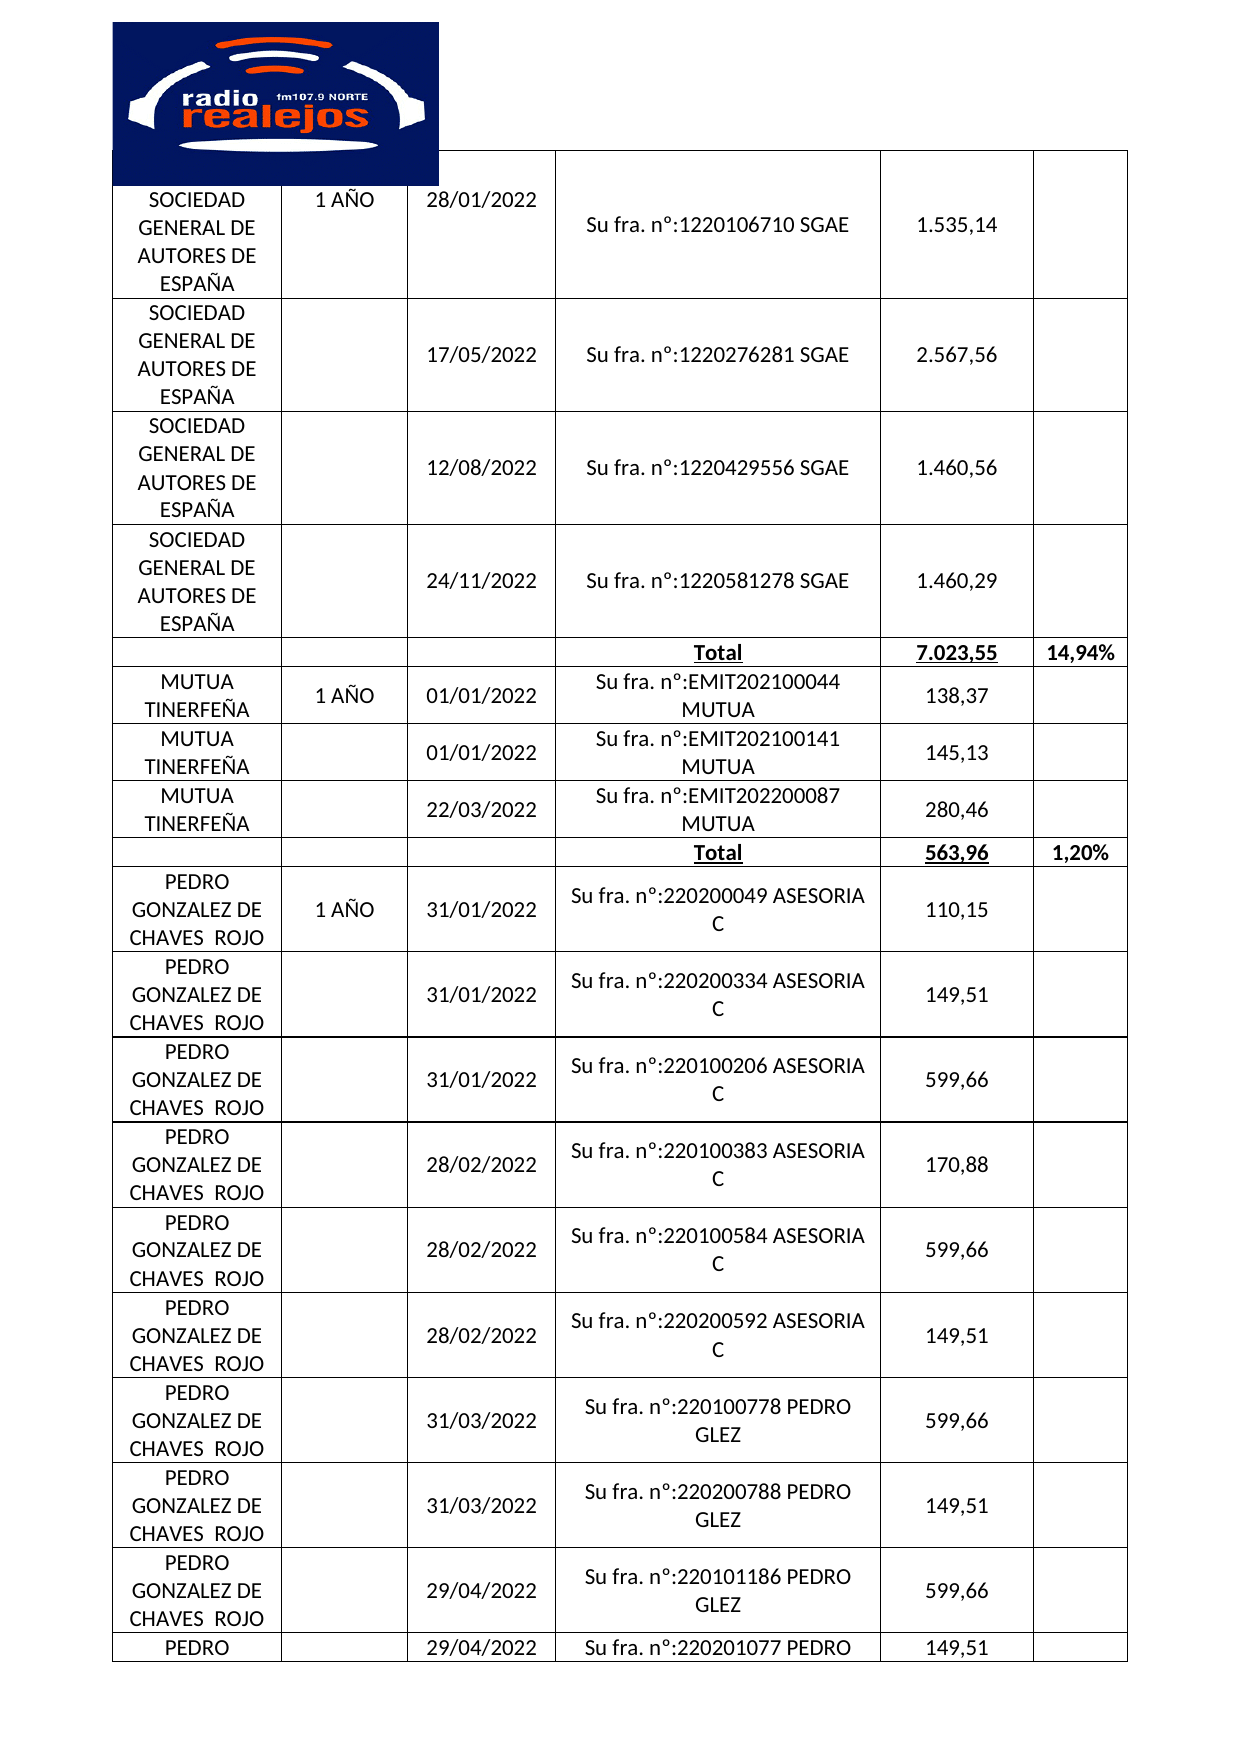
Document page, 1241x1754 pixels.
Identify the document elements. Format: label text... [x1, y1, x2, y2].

table_cell [1034, 1293, 1127, 1377]
table_cell 110,15 [881, 867, 1033, 951]
table_cell 22/03/2022 [408, 781, 555, 837]
table_cell [282, 1208, 407, 1292]
table_cell [1034, 1463, 1127, 1547]
table_cell Su fra. nº:220200788 PEDRO GLEZ [556, 1463, 880, 1547]
table_cell [282, 299, 407, 411]
table_cell MUTUA TINERFEÑA [113, 667, 281, 723]
table_cell 1 AÑO [282, 186, 407, 297]
table_cell 28/02/2022 [408, 1123, 555, 1207]
table_cell SOCIEDAD GENERAL DE AUTORES DE ESPAÑA [113, 525, 281, 637]
table_cell 1.535,14 [881, 151, 1033, 297]
table_cell Su fra. nº:EMIT202100044 MUTUA [556, 667, 880, 723]
table_cell 28/02/2022 [408, 1293, 555, 1377]
table_cell Su fra. nº:EMIT202100141 MUTUA [556, 724, 880, 780]
table_cell Su fra. nº:220100206 ASESORIA C [556, 1038, 880, 1121]
table_cell Su fra. nº:220200049 ASESORIA C [556, 867, 880, 951]
table_cell PEDRO [113, 1633, 281, 1661]
table_cell 599,66 [881, 1548, 1033, 1632]
table_cell PEDRO GONZALEZ DE CHAVES ROJO [113, 1208, 281, 1292]
table_cell PEDRO GONZALEZ DE CHAVES ROJO [113, 952, 281, 1036]
table_cell PEDRO GONZALEZ DE CHAVES ROJO [113, 1378, 281, 1462]
table_cell PEDRO GONZALEZ DE CHAVES ROJO [113, 867, 281, 951]
table_cell [1034, 151, 1127, 297]
table_cell [282, 1123, 407, 1207]
table_cell 170,88 [881, 1123, 1033, 1207]
table_cell MUTUA TINERFEÑA [113, 724, 281, 780]
table_cell 149,51 [881, 1293, 1033, 1377]
table_cell 31/03/2022 [408, 1378, 555, 1462]
table_cell [1034, 525, 1127, 637]
table_cell 28/01/2022 [408, 151, 555, 297]
table_cell [282, 1293, 407, 1377]
table_cell Su fra. nº:1220429556 SGAE [556, 412, 880, 524]
table_cell 149,51 [881, 1633, 1033, 1661]
table_cell Su fra. nº:220200592 ASESORIA C [556, 1293, 880, 1377]
table_cell [282, 1038, 407, 1121]
table_cell [113, 638, 281, 666]
table_cell [282, 525, 407, 637]
table_cell PEDRO GONZALEZ DE CHAVES ROJO [113, 1038, 281, 1121]
table_cell PEDRO GONZALEZ DE CHAVES ROJO [113, 1293, 281, 1377]
table_cell SOCIEDAD GENERAL DE AUTORES DE ESPAÑA [113, 186, 281, 297]
table_cell 599,66 [881, 1378, 1033, 1462]
table_cell PEDRO GONZALEZ DE CHAVES ROJO [113, 1123, 281, 1207]
table_cell Total [556, 638, 880, 666]
table_cell [1034, 667, 1127, 723]
table_cell 1 AÑO [282, 867, 407, 951]
table_cell [1034, 299, 1127, 411]
table_cell [282, 952, 407, 1036]
table_cell Su fra. nº:220200334 ASESORIA C [556, 952, 880, 1036]
table_cell 563,96 [881, 838, 1033, 866]
table_cell 138,37 [881, 667, 1033, 723]
table_cell [1034, 781, 1127, 837]
table_cell 01/01/2022 [408, 667, 555, 723]
table_cell 31/03/2022 [408, 1463, 555, 1547]
table_cell 12/08/2022 [408, 412, 555, 524]
table_cell [1034, 867, 1127, 951]
table_cell [1034, 1123, 1127, 1207]
table_cell [1034, 1038, 1127, 1121]
table_cell [408, 838, 555, 866]
table_cell [1034, 724, 1127, 780]
table_cell [1034, 1633, 1127, 1661]
table_cell Total [556, 838, 880, 866]
table_cell 1,20% [1034, 838, 1127, 866]
table_cell 599,66 [881, 1208, 1033, 1292]
table_cell 7.023,55 [881, 638, 1033, 666]
table_cell 149,51 [881, 952, 1033, 1036]
table_cell PEDRO GONZALEZ DE CHAVES ROJO [113, 1548, 281, 1632]
table_cell 17/05/2022 [408, 299, 555, 411]
table_cell 31/01/2022 [408, 952, 555, 1036]
table_cell 145,13 [881, 724, 1033, 780]
table_cell [1034, 1548, 1127, 1632]
table_cell Su fra. nº:220100383 ASESORIA C [556, 1123, 880, 1207]
table_cell 24/11/2022 [408, 525, 555, 637]
table_cell [282, 1548, 407, 1632]
table_cell Su fra. nº:220101186 PEDRO GLEZ [556, 1548, 880, 1632]
table_cell [282, 412, 407, 524]
table_cell [282, 1633, 407, 1661]
table_cell [1034, 412, 1127, 524]
table_cell Su fra. nº:EMIT202200087 MUTUA [556, 781, 880, 837]
table_cell 14,94% [1034, 638, 1127, 666]
table_cell 2.567,56 [881, 299, 1033, 411]
table_cell [1034, 952, 1127, 1036]
table_cell 149,51 [881, 1463, 1033, 1547]
table_cell 1.460,56 [881, 412, 1033, 524]
table_cell [113, 838, 281, 866]
table_cell [282, 1378, 407, 1462]
table_cell [282, 838, 407, 866]
table_cell SOCIEDAD GENERAL DE AUTORES DE ESPAÑA [113, 412, 281, 524]
table_cell 29/04/2022 [408, 1633, 555, 1661]
table_cell [282, 781, 407, 837]
table_cell 31/01/2022 [408, 867, 555, 951]
table_cell Su fra. nº:1220581278 SGAE [556, 525, 880, 637]
table_cell [282, 638, 407, 666]
table_cell 01/01/2022 [408, 724, 555, 780]
table_cell PEDRO GONZALEZ DE CHAVES ROJO [113, 1463, 281, 1547]
table_cell 28/02/2022 [408, 1208, 555, 1292]
table_cell [408, 638, 555, 666]
table_cell Su fra. nº:1220276281 SGAE [556, 299, 880, 411]
table_cell [1034, 1208, 1127, 1292]
table_cell 1.460,29 [881, 525, 1033, 637]
table_cell Su fra. nº:220100584 ASESORIA C [556, 1208, 880, 1292]
table_cell 29/04/2022 [408, 1548, 555, 1632]
table_cell [282, 1463, 407, 1547]
table_cell 280,46 [881, 781, 1033, 837]
table_cell [1034, 1378, 1127, 1462]
table_cell 599,66 [881, 1038, 1033, 1121]
table_cell [282, 724, 407, 780]
table_cell Su fra. nº:220100778 PEDRO GLEZ [556, 1378, 880, 1462]
table_cell Su fra. nº:1220106710 SGAE [556, 151, 880, 297]
table_cell 31/01/2022 [408, 1038, 555, 1121]
table_cell SOCIEDAD GENERAL DE AUTORES DE ESPAÑA [113, 299, 281, 411]
table_cell MUTUA TINERFEÑA [113, 781, 281, 837]
table_cell 1 AÑO [282, 667, 407, 723]
table_cell Su fra. nº:220201077 PEDRO [556, 1633, 880, 1661]
